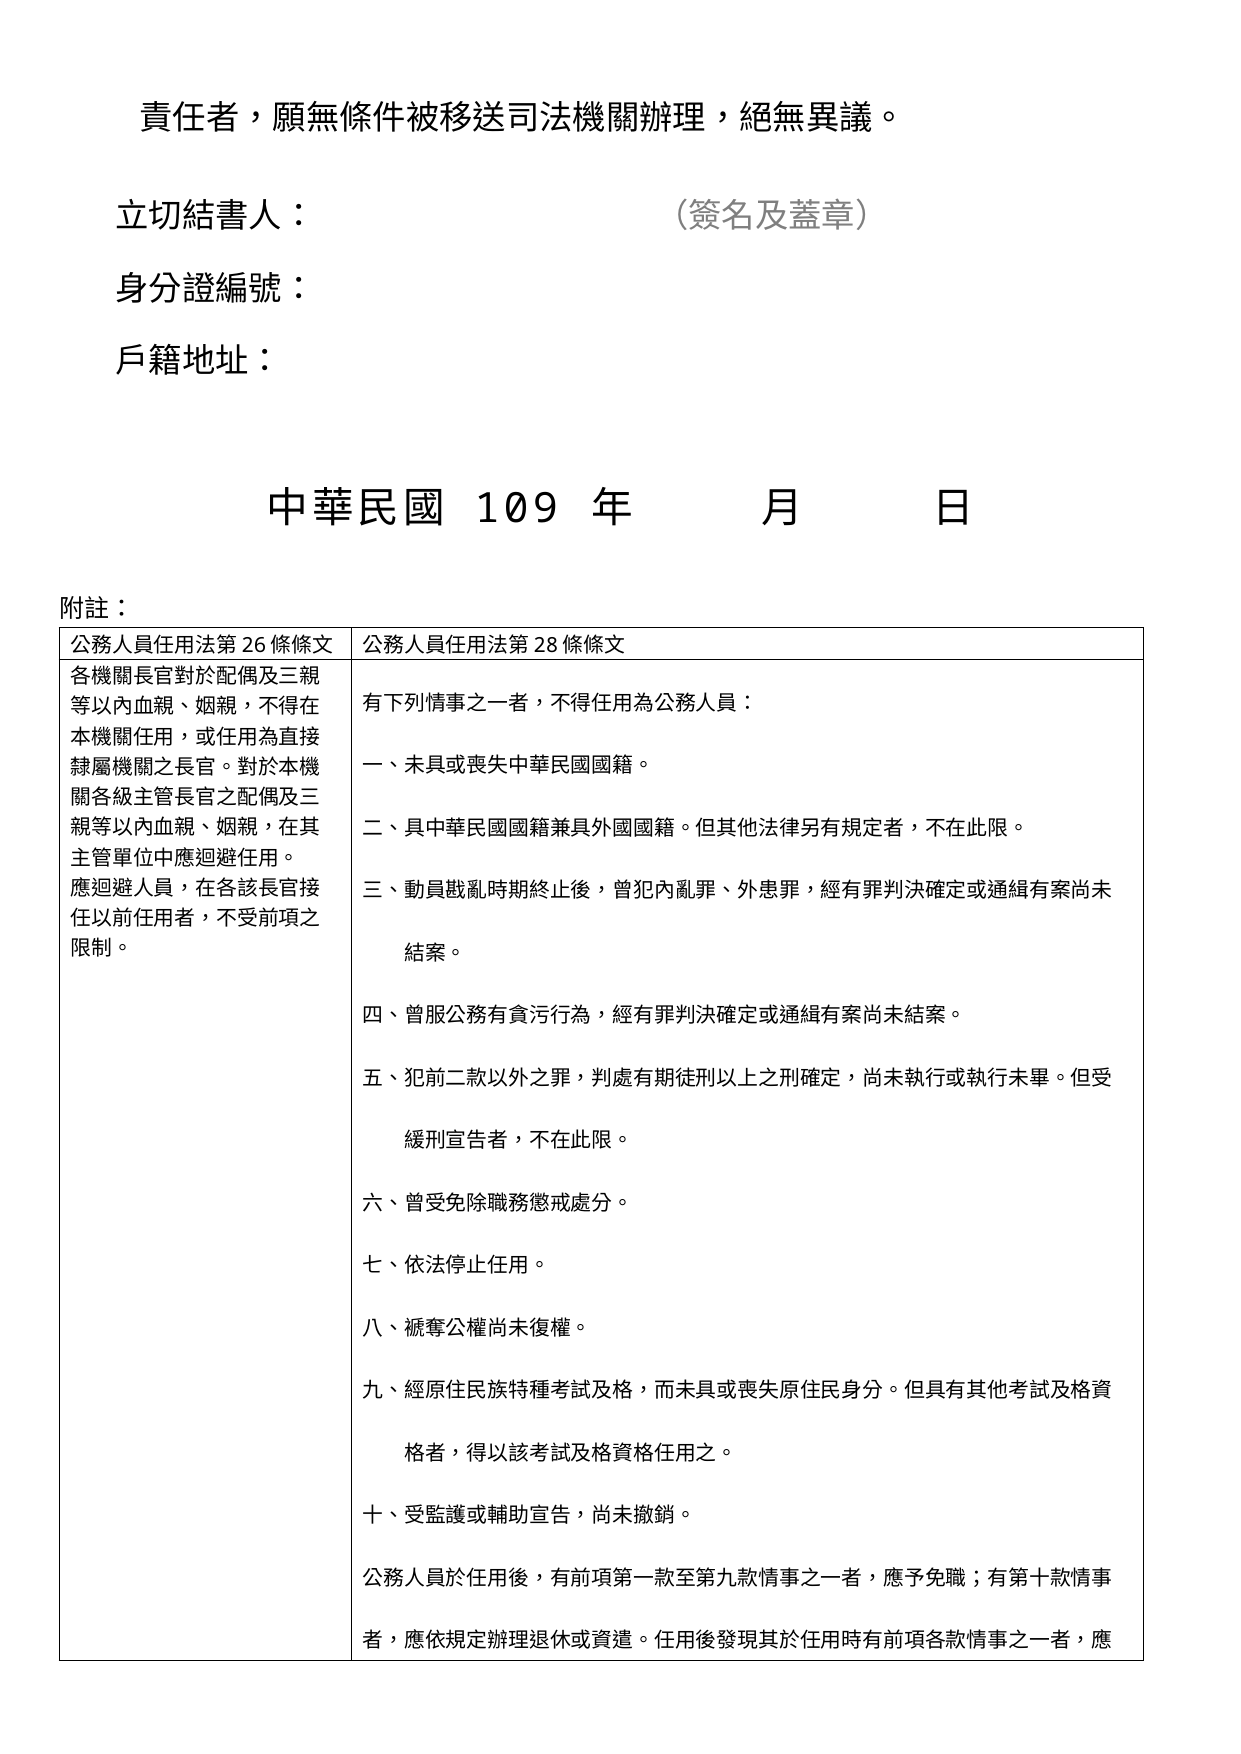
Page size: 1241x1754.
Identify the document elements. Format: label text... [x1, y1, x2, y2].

text 責任者，願無條件被移送司法機關辦理，絕無異議。 [59, 91, 1181, 139]
text 立切結書人： （簽名及蓋章） [115, 189, 1031, 237]
text 身分證編號： [115, 261, 975, 309]
table_cell 各機關長官對於配偶及三親等以內血親、姻親，不得在本機關任用，或任用為直接隸屬機關之長官。對於本機關各級主管長官之配偶及三親等以內血親、姻親，在其主管單位中應迴避任用。 應迴避人員，在各該長官接任以前任用者，不受前項之限制。 [60, 660, 351, 1659]
text 中華民國 109 年 月 日 [122, 474, 1119, 534]
table_header 公務人員任用法第28條條文 [352, 628, 1143, 658]
text 附註： [59, 565, 1181, 627]
text 戶籍地址： [115, 333, 975, 382]
table_cell 有下列情事之一者，不得任用為公務人員： 一、未具或喪失中華民國國籍。 二、具中華民國國籍兼具外國國籍。但其他法律另有規定者，不在此限。 三、動員戡亂時期終止後，曾犯內亂罪、外患罪，經有罪判決確定或通緝有案尚未 結案。 四、曾服公務有貪污行為，經有罪判決確定或通緝有案尚未結案。 五、犯前二款以外之罪，判處有期徒刑以上之刑確定，尚未執行或執行未畢。但受 緩刑宣告者，不在此限。 六、曾受免除職務懲戒處分。 七、依法停止任用。 八、褫奪公權尚未復權。 九、經原住民族特種考試及格，而未具或喪失原住民身分。但具有其他考試及格資 格者，得以該考試及格資格任用之。 十、受監護或輔助宣告，尚未撤銷。 公務人員於任用後，有前項第一款至第九款情事之一者，應予免職；有第十款情事者，應依規定辦理退休或資遣。任用後發現其於任用時有前項各款情事之一者，應 [352, 660, 1143, 1659]
table_header 公務人員任用法第26條條文 [60, 628, 351, 658]
